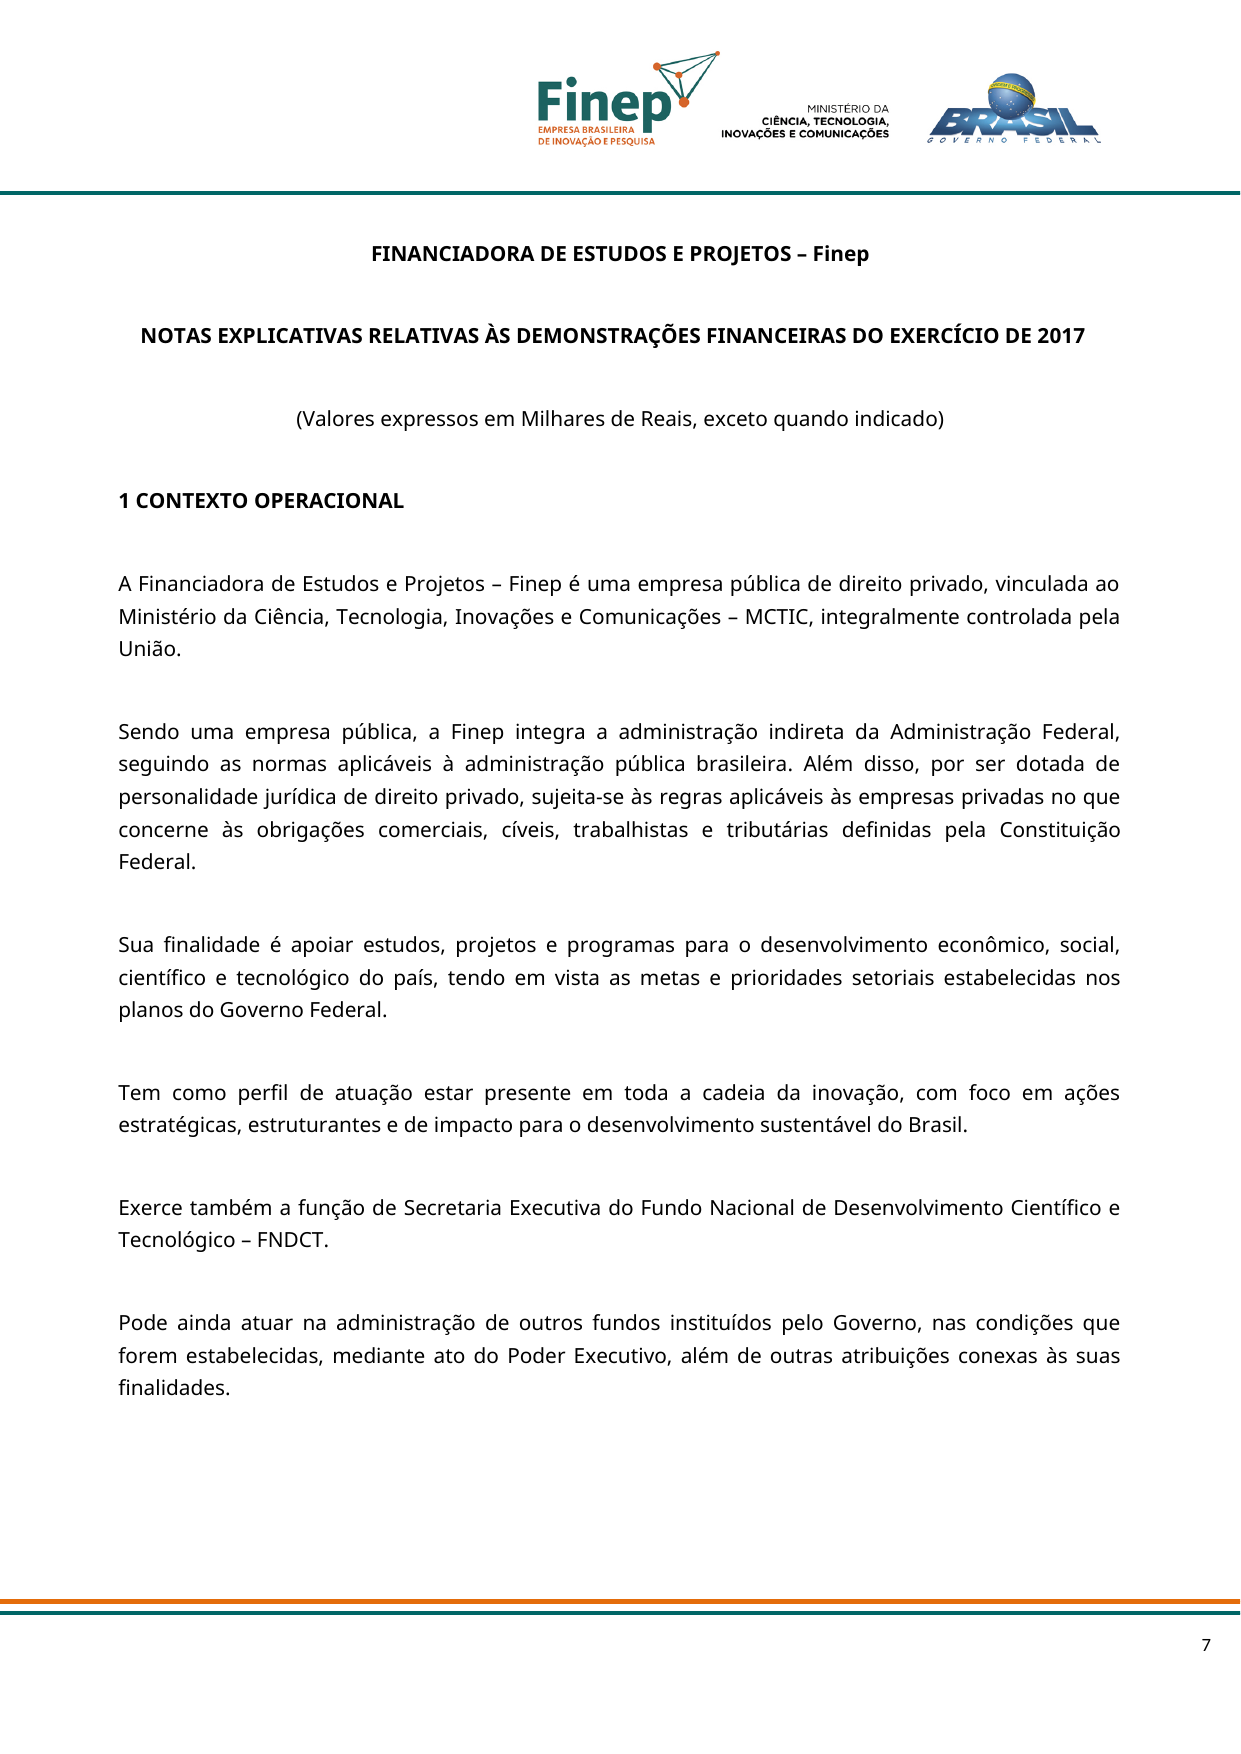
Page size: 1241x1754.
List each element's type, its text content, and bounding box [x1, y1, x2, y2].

subtitle 1 CONTEXTO OPERACIONAL [118, 487, 1122, 515]
picture [516, 31, 1123, 166]
text FINANCIADORA DE ESTUDOS E PROJETOS – Finep [118, 239, 1122, 267]
text (Valores expressos em Milhares de Reais, exceto quando indicado) [118, 404, 1122, 432]
text Exerce também a função de Secretaria Executiva do Fundo Nacional de Desenvolvimento Científico e Tecnológico – FNDCT. [118, 1193, 1122, 1254]
text A Financiadora de Estudos e Projetos – Finep é uma empresa pública de direito privado, vinculada ao Ministério da Ciência, Tecnologia, Inovações e Comunicações – MCTIC, integralmente controlada pela União. [118, 569, 1122, 663]
text Tem como perfil de atuação estar presente em toda a cadeia da inovação, com foco em ações estratégicas, estruturantes e de impacto para o desenvolvimento sustentável do Brasil. [118, 1078, 1122, 1139]
text Sua finalidade é apoiar estudos, projetos e programas para o desenvolvimento econômico, social, científico e tecnológico do país, tendo em vista as metas e prioridades setoriais estabelecidas nos planos do Governo Federal. [118, 930, 1122, 1024]
text Pode ainda atuar na administração de outros fundos instituídos pelo Governo, nas condições que forem estabelecidas, mediante ato do Poder Executivo, além de outras atribuições conexas às suas finalidades. [118, 1308, 1122, 1402]
text Sendo uma empresa pública, a Finep integra a administração indireta da Administração Federal, seguindo as normas aplicáveis à administração pública brasileira. Além disso, por ser dotada de personalidade jurídica de direito privado, sujeita-se às regras aplicáveis às empresas privadas no que concerne às obrigações comerciais, cíveis, trabalhistas e tributárias definidas pela Constituição Federal. [118, 717, 1122, 876]
text NOTAS EXPLICATIVAS RELATIVAS ÀS DEMONSTRAÇÕES FINANCEIRAS DO EXERCÍCIO DE 2017 [103, 321, 1122, 350]
